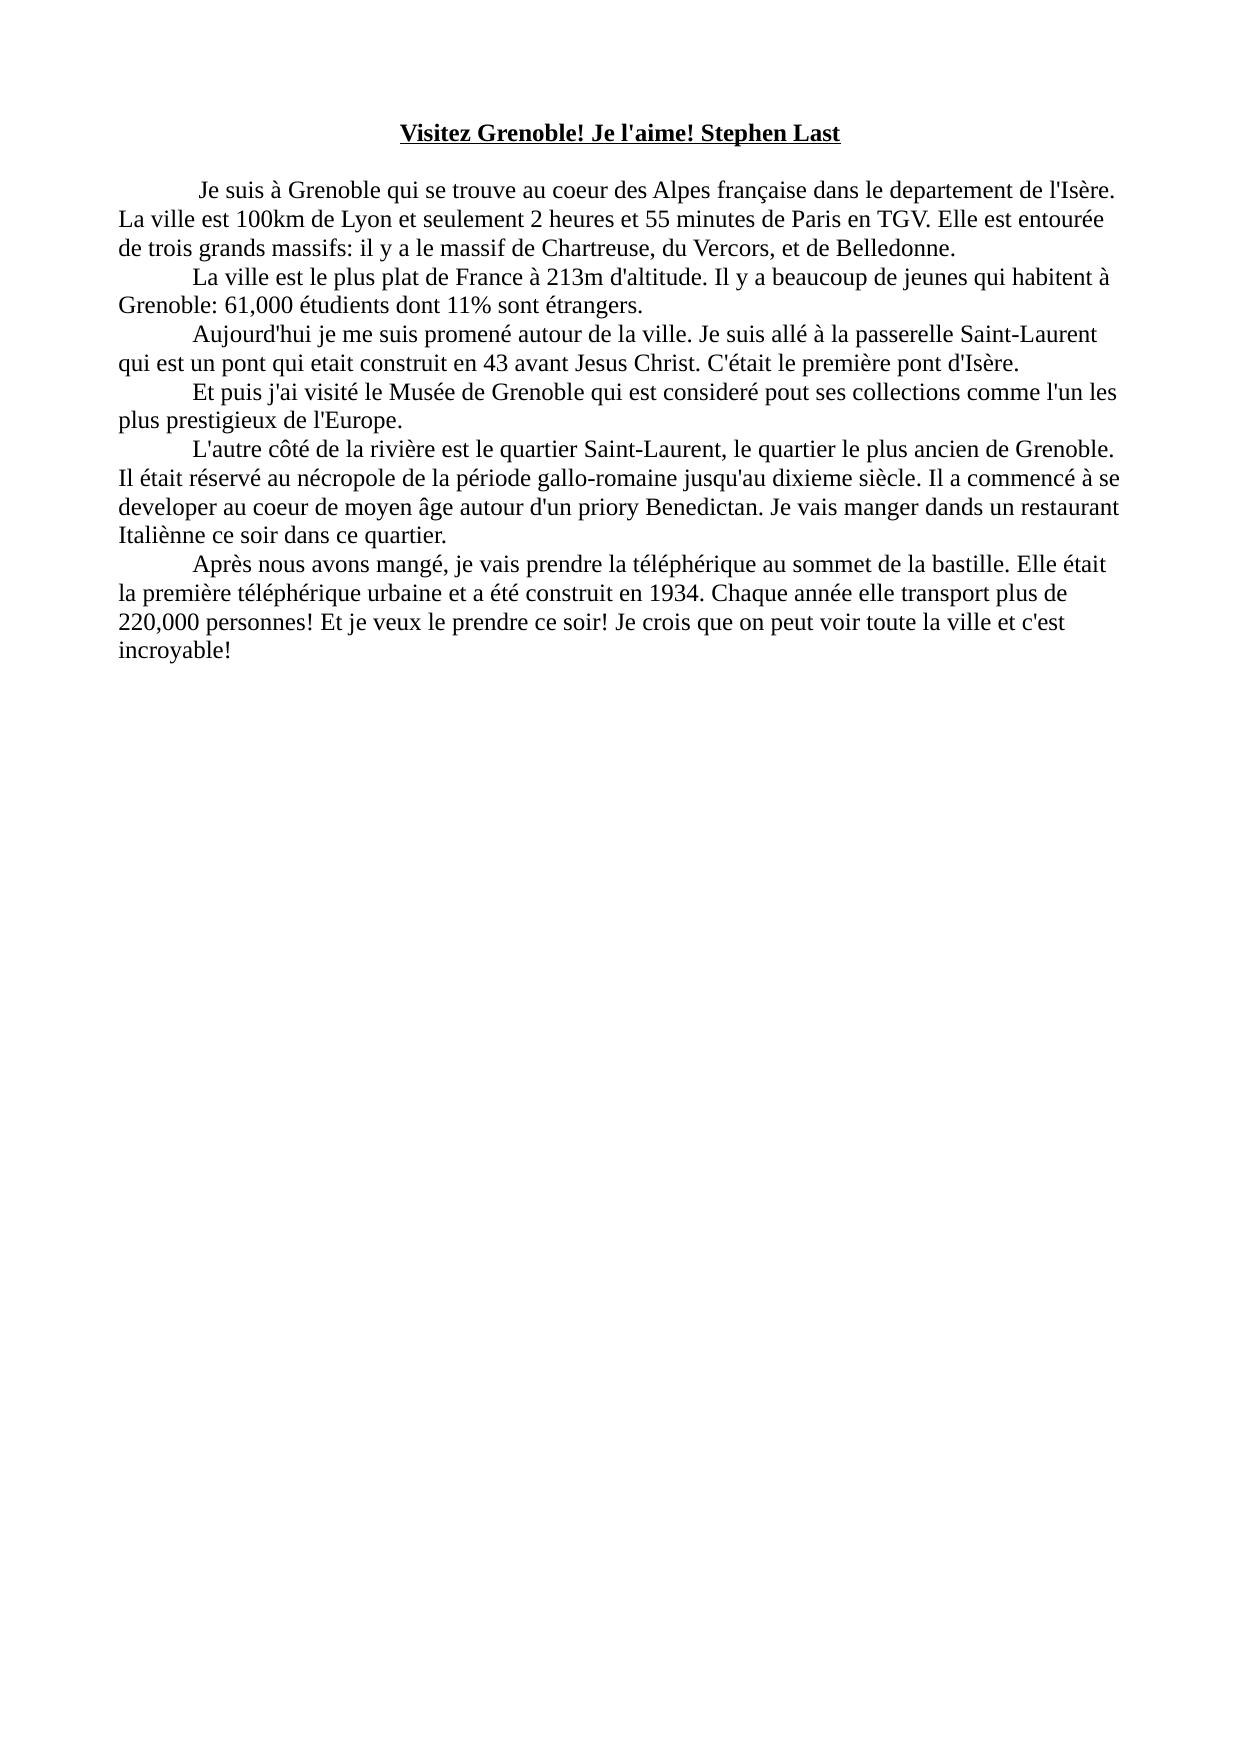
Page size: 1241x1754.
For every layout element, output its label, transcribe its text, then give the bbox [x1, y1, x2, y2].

text Aujourd'hui je me suis promené autour de la ville. Je suis allé à la passerelle Saint-Laurent qui est un pont qui etait construit en 43 avant Jesus Christ. C'était le première pont d'Isère. [118, 319, 1122, 377]
text L'autre côté de la rivière est le quartier Saint-Laurent, le quartier le plus ancien de Grenoble. Il était réservé au nécropole de la période gallo-romaine jusqu'au dixieme siècle. Il a commencé à se developer au coeur de moyen âge autour d'un priory Benedictan. Je vais manger dands un restaurant Italiènne ce soir dans ce quartier. [118, 434, 1122, 549]
text Et puis j'ai visité le Musée de Grenoble qui est consideré pout ses collections comme l'un les plus prestigieux de l'Europe. [118, 377, 1122, 434]
text Après nous avons mangé, je vais prendre la téléphérique au sommet de la bastille. Elle était la première téléphérique urbaine et a été construit en 1934. Chaque année elle transport plus de 220,000 personnes! Et je veux le prendre ce soir! Je crois que on peut voir toute la ville et c'est incroyable! [118, 549, 1122, 664]
text Je suis à Grenoble qui se trouve au coeur des Alpes française dans le departement de l'Isère. La ville est 100km de Lyon et seulement 2 heures et 55 minutes de Paris en TGV. Elle est entourée de trois grands massifs: il y a le massif de Chartreuse, du Vercors, et de Belledonne. [118, 176, 1122, 262]
text La ville est le plus plat de France à 213m d'altitude. Il y a beaucoup de jeunes qui habitent à Grenoble: 61,000 étudients dont 11% sont étrangers. [118, 262, 1122, 319]
text Visitez Grenoble! Je l'aime! Stephen Last [118, 118, 1122, 147]
